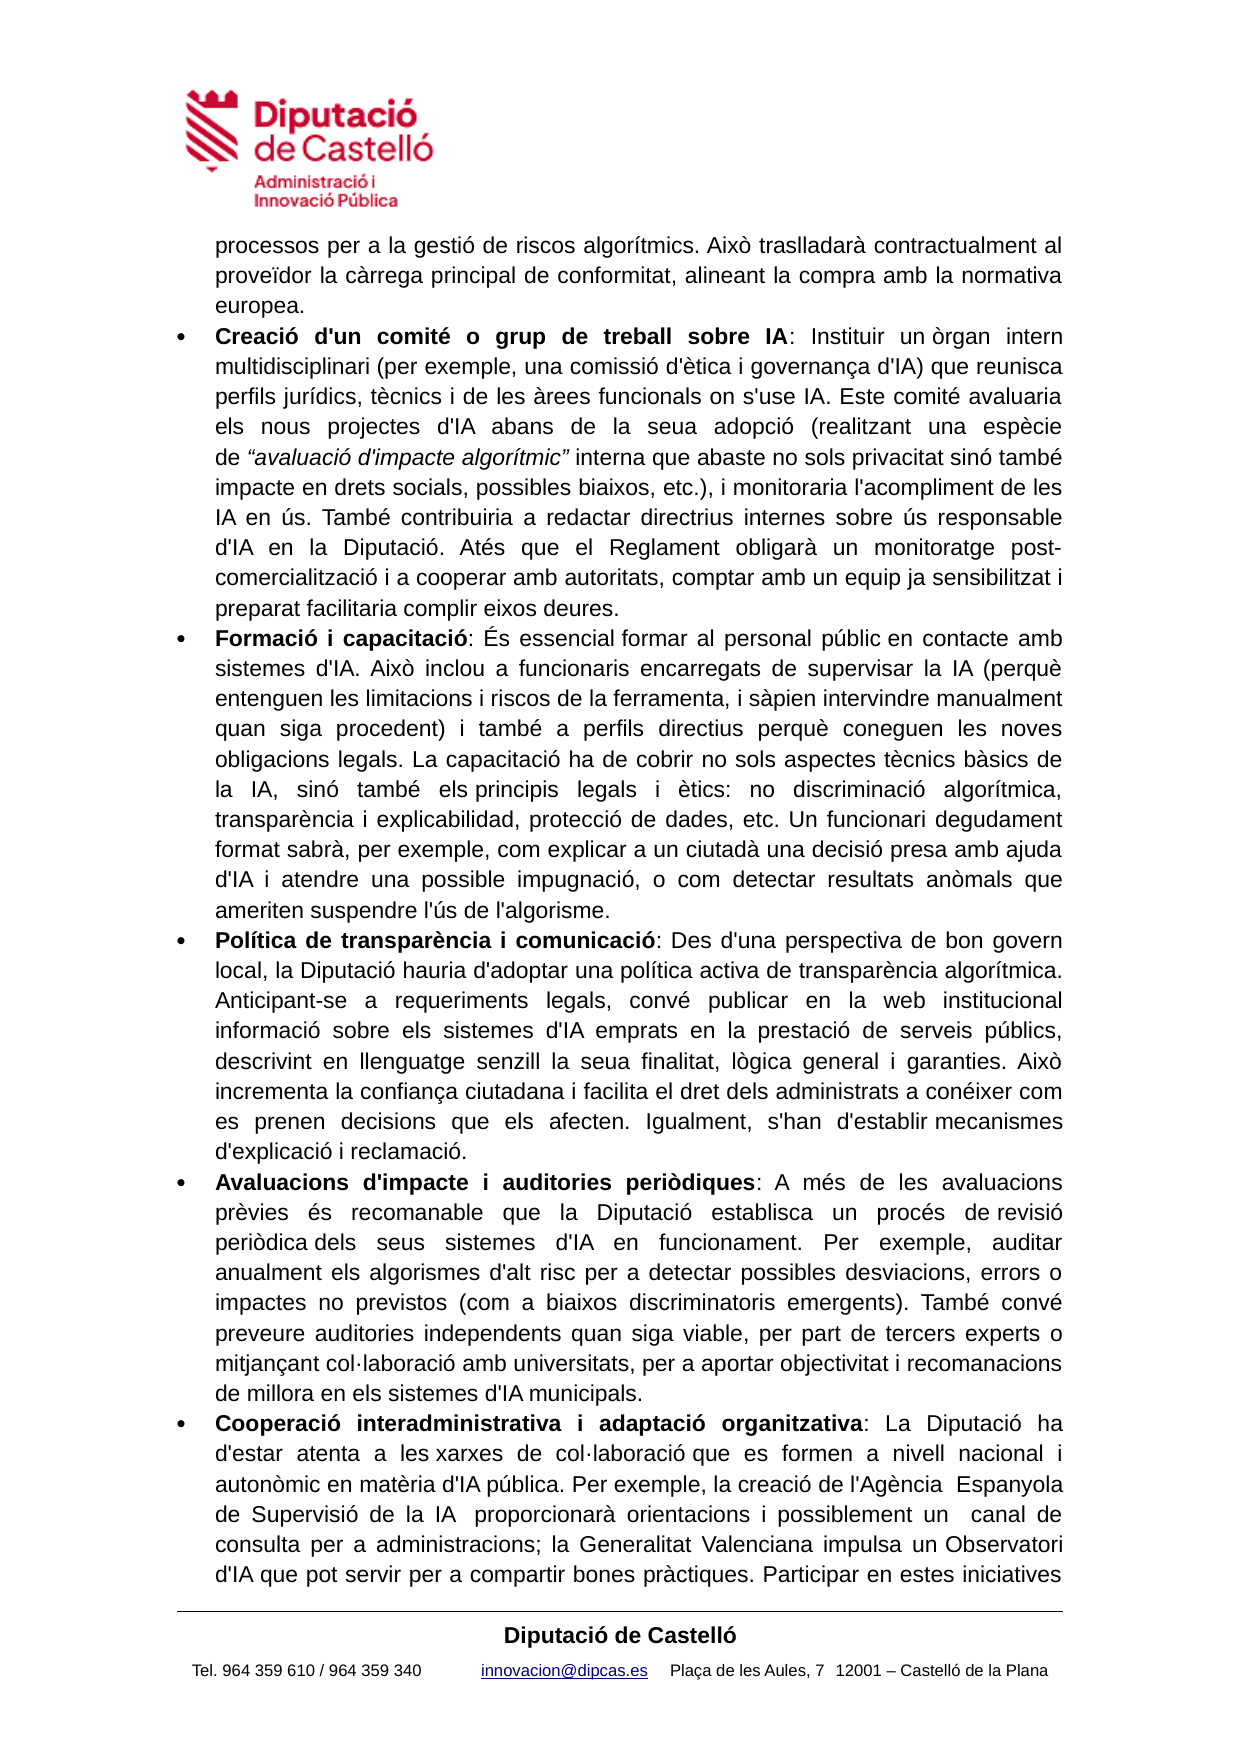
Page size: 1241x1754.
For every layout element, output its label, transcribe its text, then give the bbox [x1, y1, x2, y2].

list Creació d'un comité o grup de treball sobre IA: Instituir un òrgan intern multidisciplinari (per exemple, una comissió d'ètica i governança d'IA) que reunisca perfils jurídics, tècnics i de les àrees funcionals on s'use IA. Este comité avaluaria els nous projectes d'IA abans de la seua adopció (realitzant una espècie de “avaluació d'impacte algorítmic” interna que abaste no sols privacitat sinó també impacte en drets socials, possibles biaixos, etc.), i monitoraria l'acompliment de les IA en ús. També contribuiria a redactar directrius internes sobre ús responsable d'IA en la Diputació. Atés que el Reglament obligarà un monitoratge post-comercialització i a cooperar amb autoritats, comptar amb un equip ja sensibilitzat i preparat facilitaria complir eixos deures. [177, 323, 1063, 621]
list Avaluacions d'impacte i auditories periòdiques: A més de les avaluacions prèvies és recomanable que la Diputació establisca un procés de revisió periòdica dels seus sistemes d'IA en funcionament. Per exemple, auditar anualment els algorismes d'alt risc per a detectar possibles desviacions, errors o impactes no previstos (com a biaixos discriminatoris emergents). També convé preveure auditories independents quan siga viable, per part de tercers experts o mitjançant col·laboració amb universitats, per a aportar objectivitat i recomanacions de millora en els sistemes d'IA municipals. [177, 1168, 1063, 1406]
picture [180, 80, 445, 221]
list processos per a la gestió de riscos algorítmics. Això traslladarà contractualment al proveïdor la càrrega principal de conformitat, alineant la compra amb la normativa europea. [177, 232, 1063, 319]
list Formació i capacitació: És essencial formar al personal públic en contacte amb sistemes d'IA. Això inclou a funcionaris encarregats de supervisar la IA (perquè entenguen les limitacions i riscos de la ferramenta, i sàpien intervindre manualment quan siga procedent) i també a perfils directius perquè coneguen les noves obligacions legals. La capacitació ha de cobrir no sols aspectes tècnics bàsics de la IA, sinó també els principis legals i ètics: no discriminació algorítmica, transparència i explicabilidad, protecció de dades, etc. Un funcionari degudament format sabrà, per exemple, com explicar a un ciutadà una decisió presa amb ajuda d'IA i atendre una possible impugnació, o com detectar resultats anòmals que ameriten suspendre l'ús de l'algorisme. [177, 625, 1063, 923]
list Cooperació interadministrativa i adaptació organitzativa: La Diputació ha d'estar atenta a les xarxes de col·laboració que es formen a nivell nacional i autonòmic en matèria d'IA pública. Per exemple, la creació de l'Agència Espanyola de Supervisió de la IA proporcionarà orientacions i possiblement un canal de consulta per a administracions; la Generalitat Valenciana impulsa un Observatori d'IA que pot servir per a compartir bones pràctiques. Participar en estes iniciatives [177, 1410, 1063, 1587]
list Política de transparència i comunicació: Des d'una perspectiva de bon govern local, la Diputació hauria d'adoptar una política activa de transparència algorítmica. Anticipant-se a requeriments legals, convé publicar en la web institucional informació sobre els sistemes d'IA emprats en la prestació de serveis públics, descrivint en llenguatge senzill la seua finalitat, lògica general i garanties. Això incrementa la confiança ciutadana i facilita el dret dels administrats a conéixer com es prenen decisions que els afecten. Igualment, s'han d'establir mecanismes d'explicació i reclamació. [177, 927, 1063, 1164]
